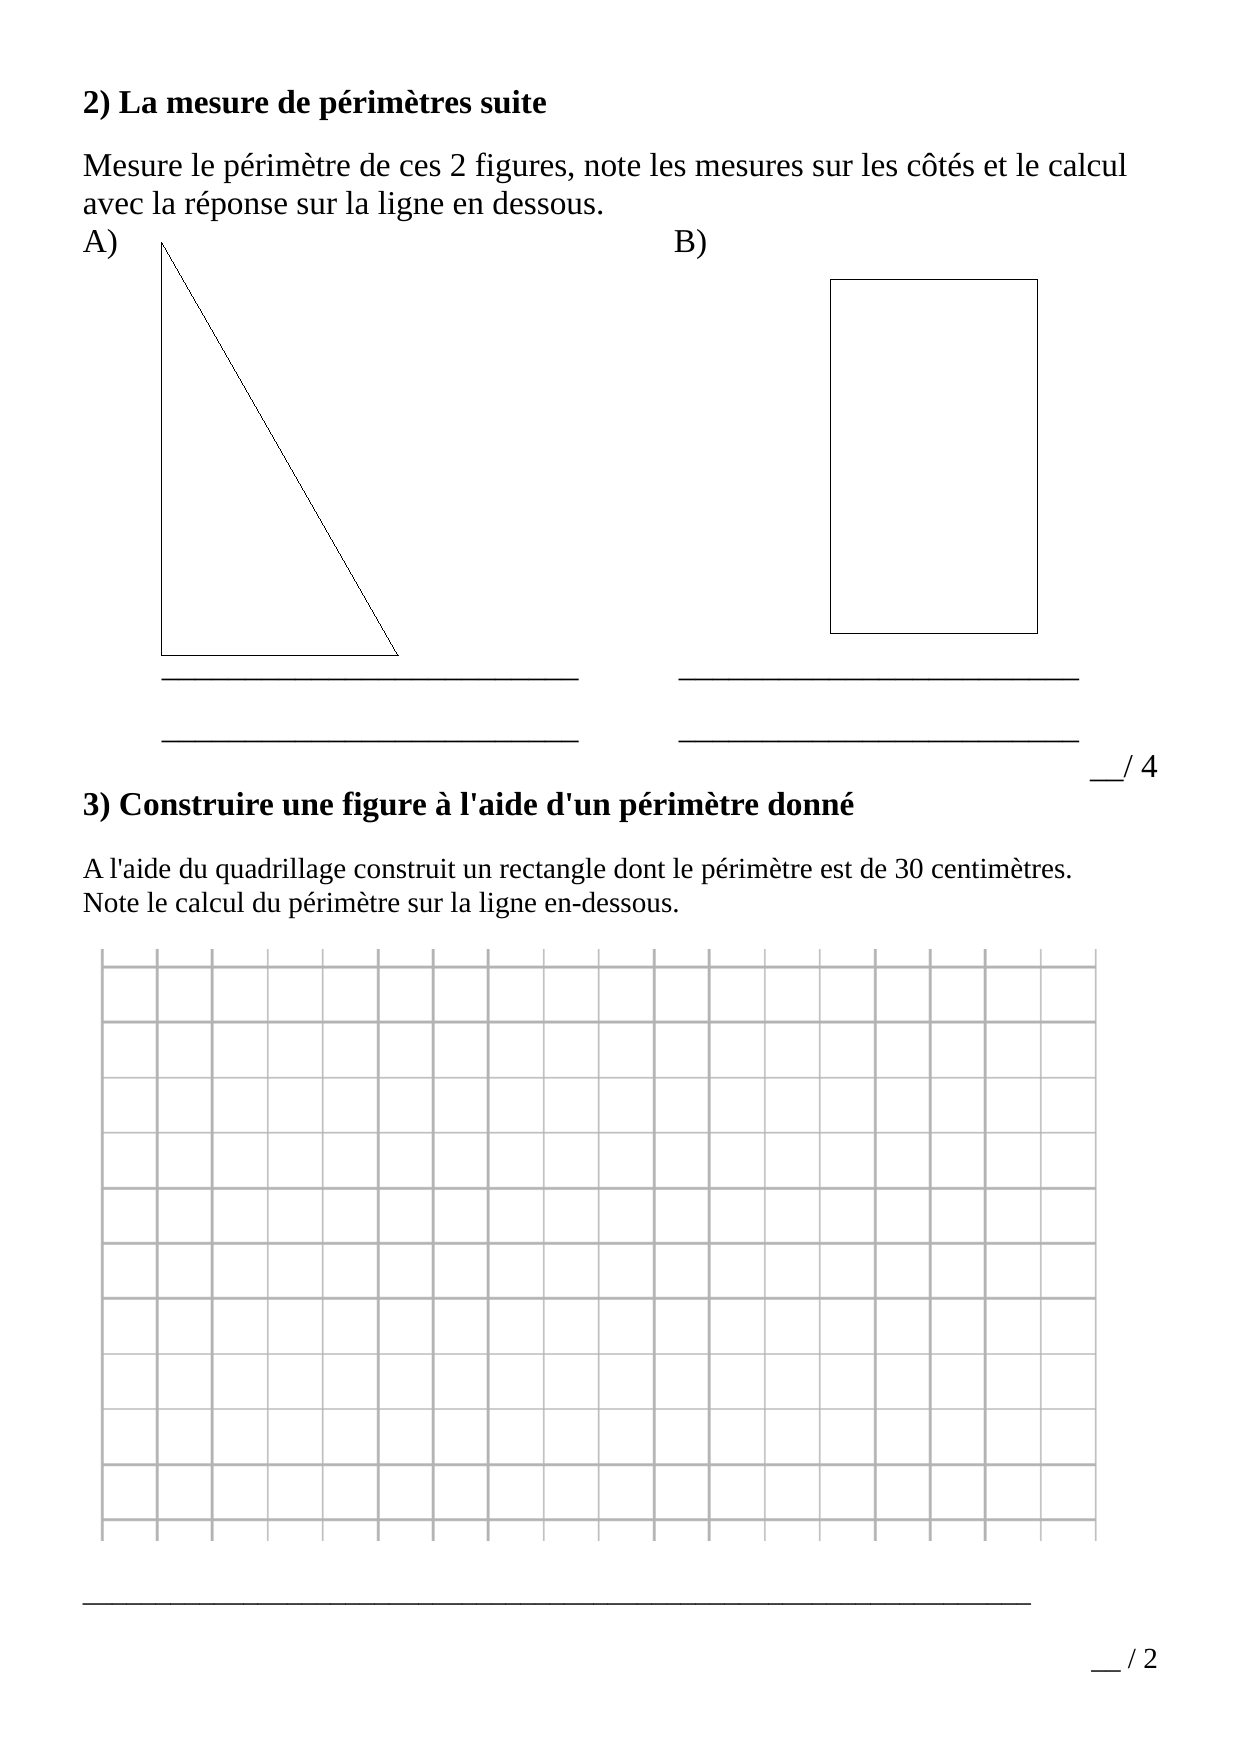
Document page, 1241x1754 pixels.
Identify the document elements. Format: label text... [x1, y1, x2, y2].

text __/ 4 [83, 746, 1157, 784]
text A l'aide du quadrillage construit un rectangle dont le périmètre est de 30 centimètres. [83, 851, 1157, 885]
text __ / 2 [83, 1641, 1157, 1675]
text _________________________ ________________________ [83, 645, 1157, 683]
text _________________________________________________________________ [83, 1574, 1157, 1608]
picture [73, 949, 1122, 1541]
text Note le calcul du périmètre sur la ligne en-dessous. [83, 885, 1157, 918]
text Mesure le périmètre de ces 2 figures, note les mesures sur les côtés et le calcul avec la réponse sur la ligne en dessous. [83, 145, 1157, 222]
text 3) Construire une figure à l'aide d'un périmètre donné [83, 784, 1157, 822]
text 2) La mesure de périmètres suite [83, 83, 1157, 121]
text A) B) [83, 222, 1157, 260]
text _________________________ ________________________ [83, 707, 1157, 746]
